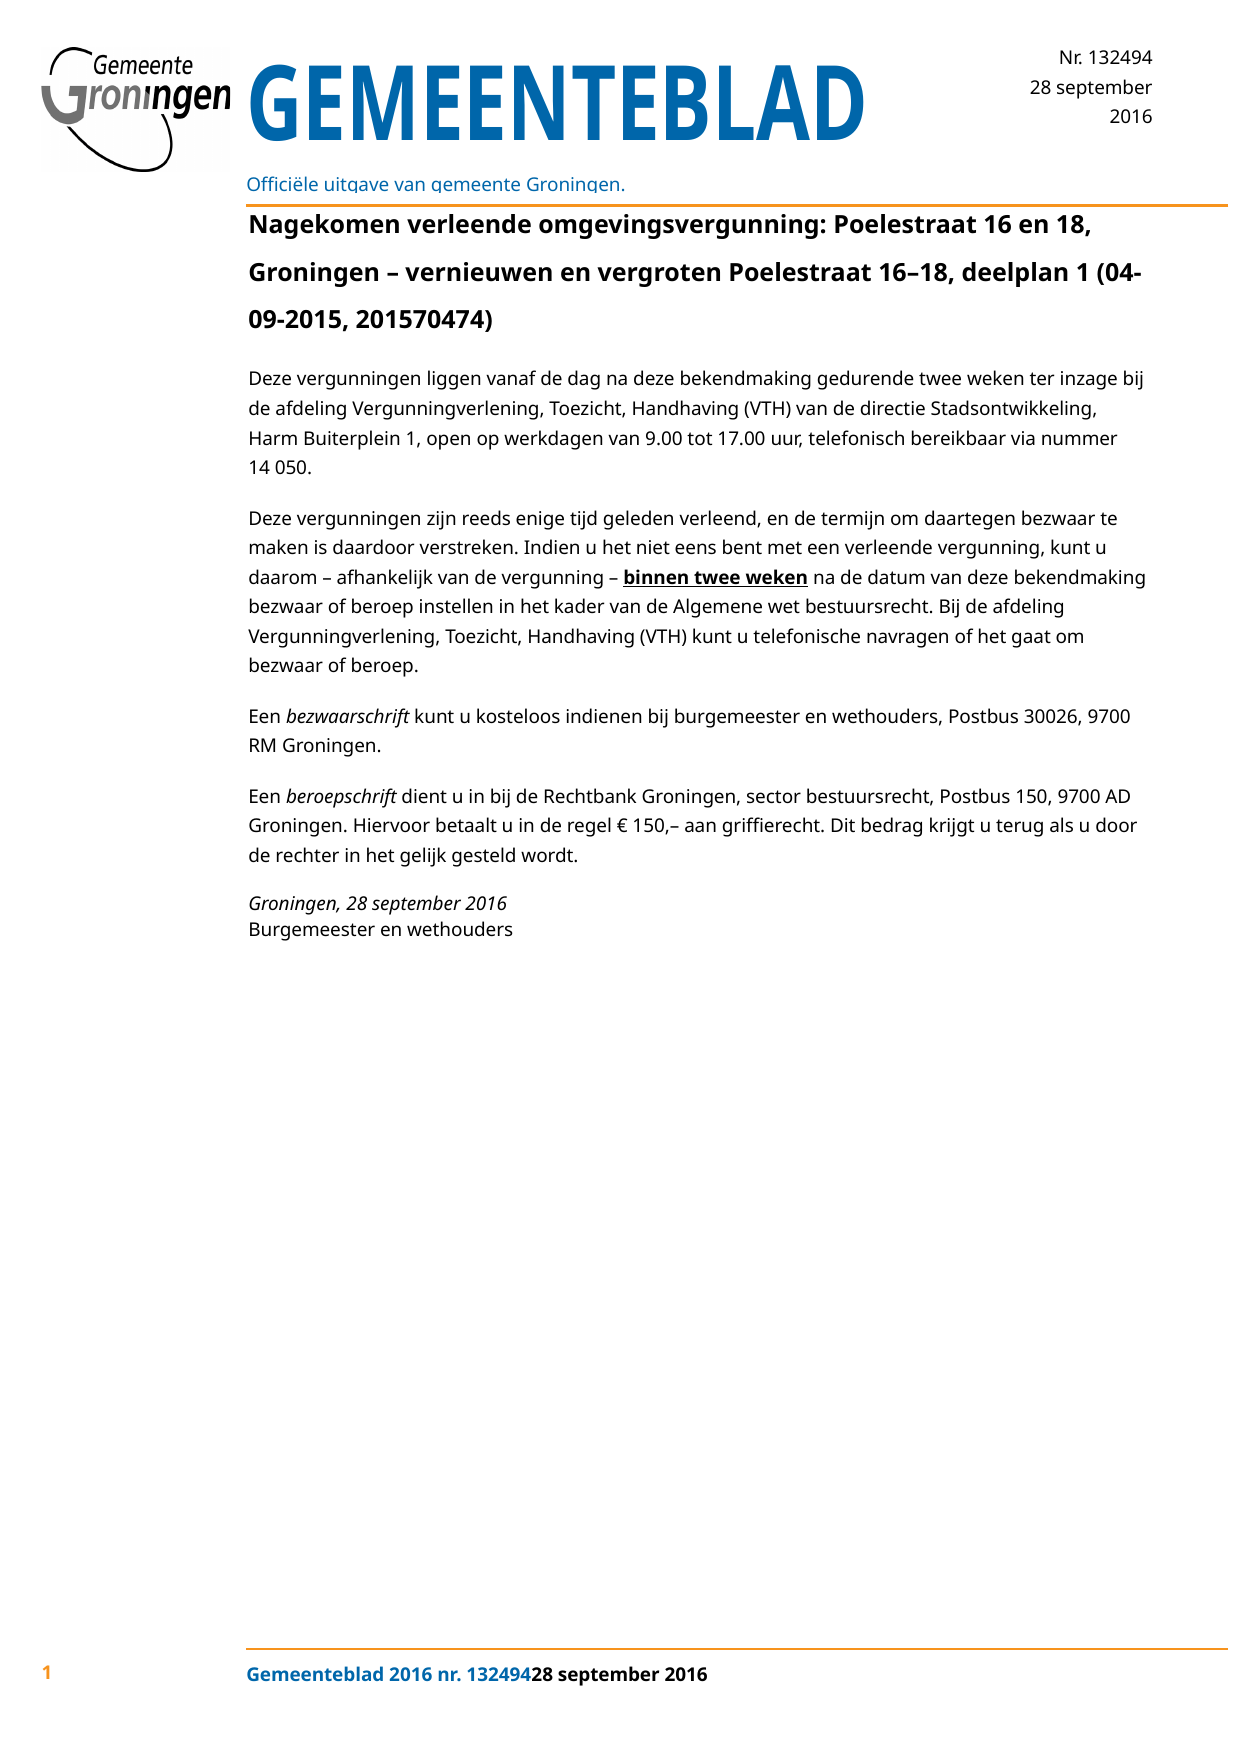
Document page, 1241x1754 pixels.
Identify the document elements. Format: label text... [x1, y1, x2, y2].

picture [41, 47, 231, 172]
text Deze vergunningen zijn reeds enige tijd geleden verleend, en de termijn om daartegen bezwaar te maken is daardoor verstreken. Indien u het niet eens bent met een verleende vergunning, kunt u daarom – afhankelijk van de vergunning – binnen twee weken na de datum van deze bekendmaking bezwaar of beroep instellen in het kader van de Algemene wet bestuursrecht. Bij de afdeling Vergunningverlening, Toezicht, Handhaving (VTH) kunt u telefonische navragen of het gaat om bezwaar of beroep. [248, 505, 1152, 678]
text Burgemeester en wethouders [248, 916, 1152, 941]
text Nagekomen verleende omgevingsvergunning: Poelestraat 16 en 18, Groningen – vernieuwen en vergroten Poelestraat 16–18, deelplan 1 (04-09-2015, 201570474) [248, 207, 1152, 336]
text Een beroepschrift dient u in bij de Rechtbank Groningen, sector bestuursrecht, Postbus 150, 9700 AD Groningen. Hiervoor betaalt u in de regel € 150,– aan griffierecht. Dit bedrag krijgt u terug als u door de rechter in het gelijk gesteld wordt. [248, 783, 1152, 868]
text Een bezwaarschrift kunt u kosteloos indienen bij burgemeester en wethouders, Postbus 30026, 9700 RM Groningen. [248, 703, 1152, 758]
text Groningen, 28 september 2016 [248, 890, 1152, 916]
text Deze vergunningen liggen vanaf de dag na deze bekendmaking gedurende twee weken ter inzage bij de afdeling Vergunningverlening, Toezicht, Handhaving (VTH) van de directie Stadsontwikkeling, Harm Buiterplein 1, open op werkdagen van 9.00 tot 17.00 uur, telefonisch bereikbaar via nummer 14 050. [248, 366, 1152, 480]
